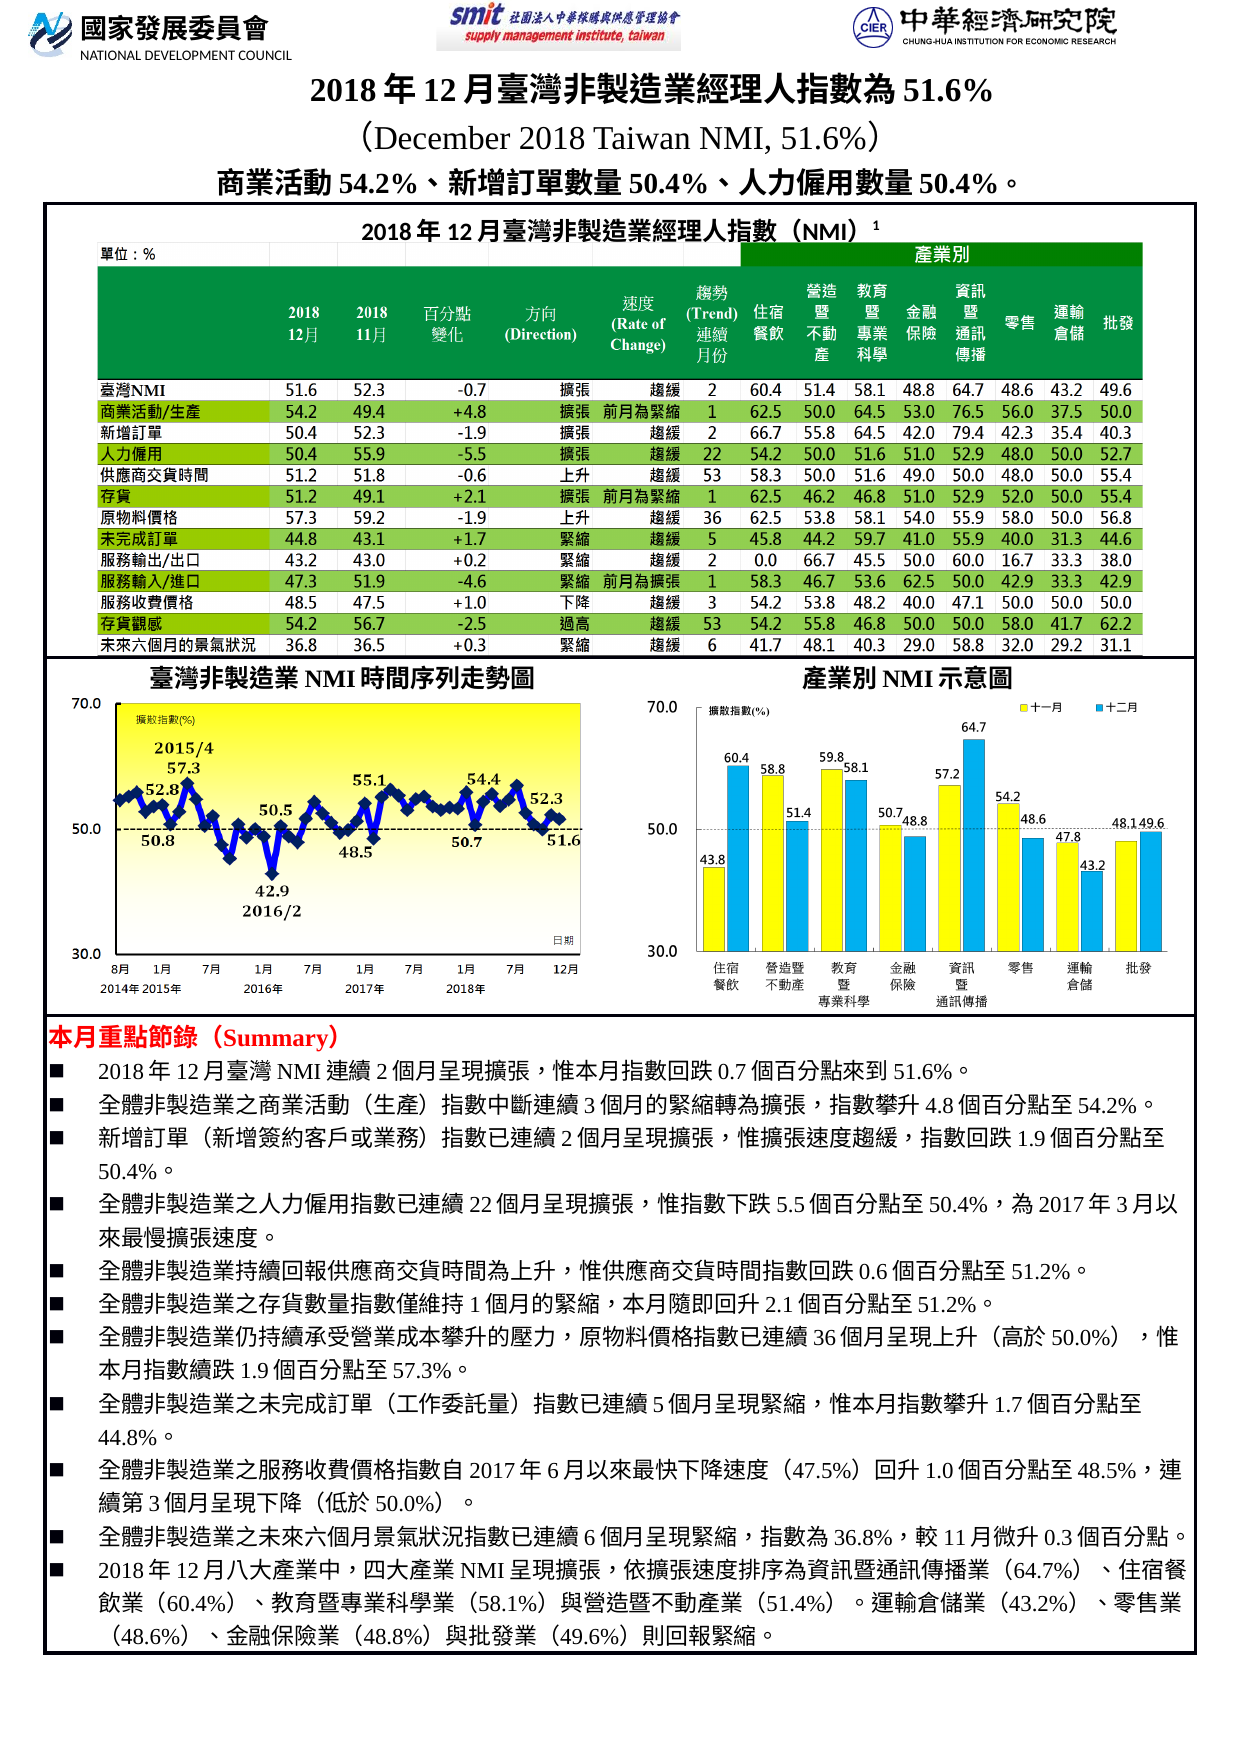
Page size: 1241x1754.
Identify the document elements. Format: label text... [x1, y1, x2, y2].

picture [28, 12, 72, 58]
subtitle 商業活動54.2%、新增訂單數量50.4%、人力僱用數量50.4%。 [75, 159, 1165, 202]
picture [646, 695, 1168, 1014]
subtitle 2018年12月臺灣非製造業經理人指數為51.6% [119, 63, 1185, 111]
table_cell 產業別NMI示意圖 [620, 659, 1194, 1014]
subtitle （December 2018 Taiwan NMI, 51.6%） [75, 111, 1165, 159]
table_cell 臺灣非製造業NMI時間序列走勢圖 [47, 659, 620, 1014]
picture [436, 0, 681, 51]
table_header 2018年12月臺灣非製造業經理人指數（NMI）1 [47, 205, 1194, 656]
picture [70, 695, 594, 996]
table_cell 本月重點節錄（Summary） 2018年12月臺灣NMI連續2個月呈現擴張，惟本月指數回跌0.7個百分點來到51.6%。 全體非製造業之商業活動（生產）指數中斷連續3個月的緊縮轉為擴張，指數攀升4.8個百分點至54.2%。 新增訂單（新增簽約客戶或業務）指數已連續2個月呈現擴張，惟擴張速度趨緩，指數回跌1.9個百分點至50.4%。 全體非製造業之人力僱用指數已連續22個月呈現擴張，惟指數下跌5.5個百分點至50.4%，為2017年3月以來最慢擴張速度。 全體非製造業持續回報供應商交貨時間為上升，惟供應商交貨時間指數回跌0.6個百分點至51.2%。 全體非製造業之存貨數量指數僅維持1個月的緊縮，本月隨即回升2.1個百分點至51.2%。 全體非製造業仍持續承受營業成本攀升的壓力，原物料價格指數已連續36個月呈現上升（高於50.0%），惟本月指數續跌1.9個百分點至57.3%。 全體非製造業之未完成訂單（工作委託量）指數已連續5個月呈現緊縮，惟本月指數攀升1.7個百分點至44.8%。 全體非製造業之服務收費價格指數自2017年6月以來最快下降速度（47.5%）回升1.0個百分點至48.5%，連續第3個月呈現下降（低於50.0%）。 全體非製造業之未來六個月景氣狀況指數已連續6個月呈現緊縮，指數為36.8%，較11月微升0.3個百分點。 2018年12月八大產業中，四大產業NMI呈現擴張，依擴張速度排序為資訊暨通訊傳播業（64.7%）、住宿餐飲業（60.4%）、教育暨專業科學業（58.1%）與營造暨不動產業（51.4%）。運輸倉儲業（43.2%）、零售業（48.6%）、金融保險業（48.8%）與批發業（49.6%）則回報緊縮。 [47, 1017, 1194, 1651]
picture [97, 242, 1143, 656]
picture [838, 0, 1128, 63]
